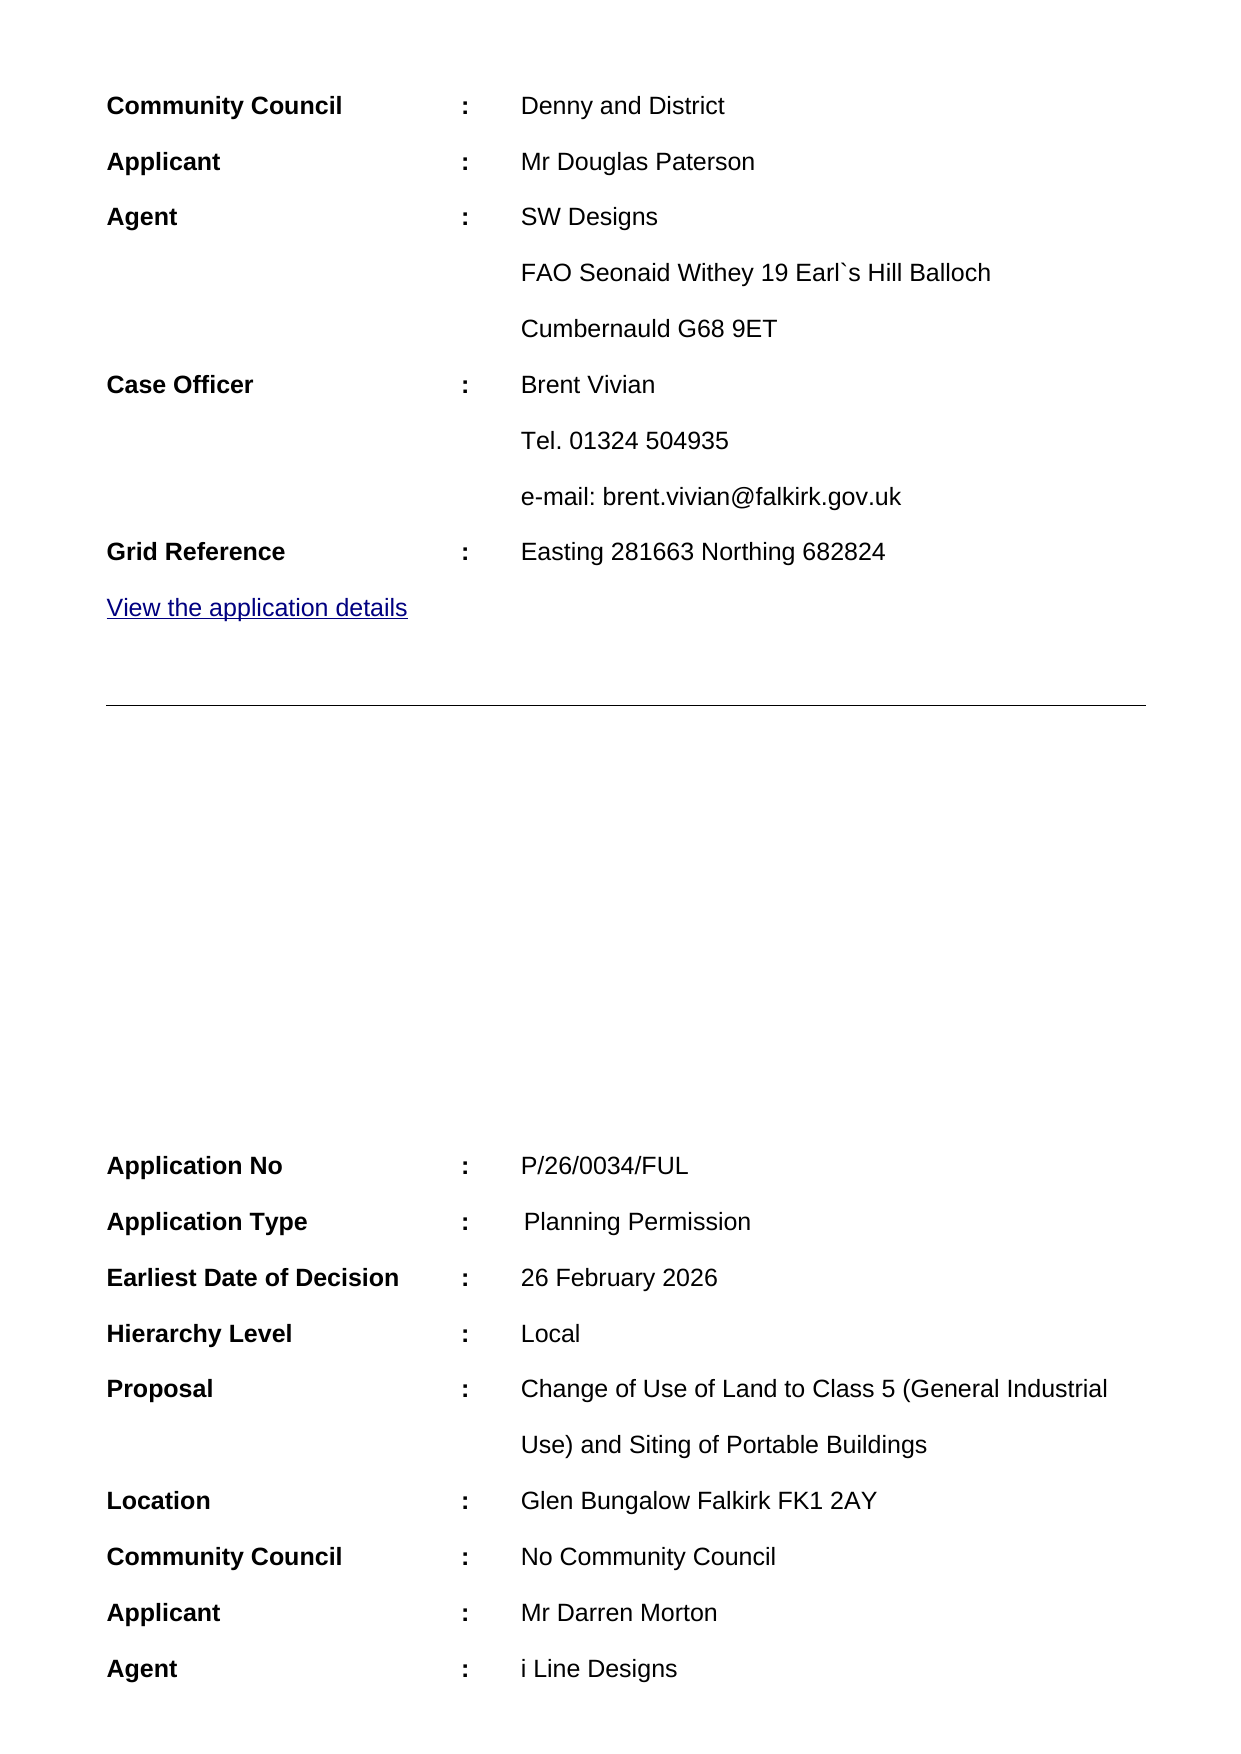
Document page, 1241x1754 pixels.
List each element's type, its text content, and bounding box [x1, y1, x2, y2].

text Agent : SW Designs [106, 202, 1146, 231]
text Applicant : Mr Douglas Paterson [106, 146, 1146, 175]
text Tel. 01324 504935 [106, 426, 1146, 454]
text Proposal : Change of Use of Land to Class 5 (General Industrial [106, 1374, 1146, 1403]
text Community Council : No Community Council [106, 1542, 1146, 1571]
text Earliest Date of Decision : 26 February 2026 [106, 1263, 1146, 1291]
text Cumbernauld G68 9ET [106, 314, 1146, 343]
text Use) and Siting of Portable Buildings [106, 1430, 1146, 1459]
text Hierarchy Level : Local [106, 1318, 1146, 1347]
text Applicant : Mr Darren Morton [106, 1598, 1146, 1626]
text Community Council : Denny and District [106, 91, 1146, 119]
text FAO Seonaid Withey 19 Earl`s Hill Balloch [106, 258, 1146, 287]
text Application Type : Planning Permission [106, 1207, 1146, 1236]
text e-mail: brent.vivian@falkirk.gov.uk [106, 481, 1146, 510]
text Agent : i Line Designs [106, 1653, 1146, 1682]
text Application No : P/26/0034/FUL [106, 1151, 1146, 1180]
text Case Officer : Brent Vivian [106, 370, 1146, 398]
text Location : Glen Bungalow Falkirk FK1 2AY [106, 1486, 1146, 1515]
text View the application details [106, 593, 1146, 622]
text Grid Reference : Easting 281663 Northing 682824 [106, 537, 1146, 566]
